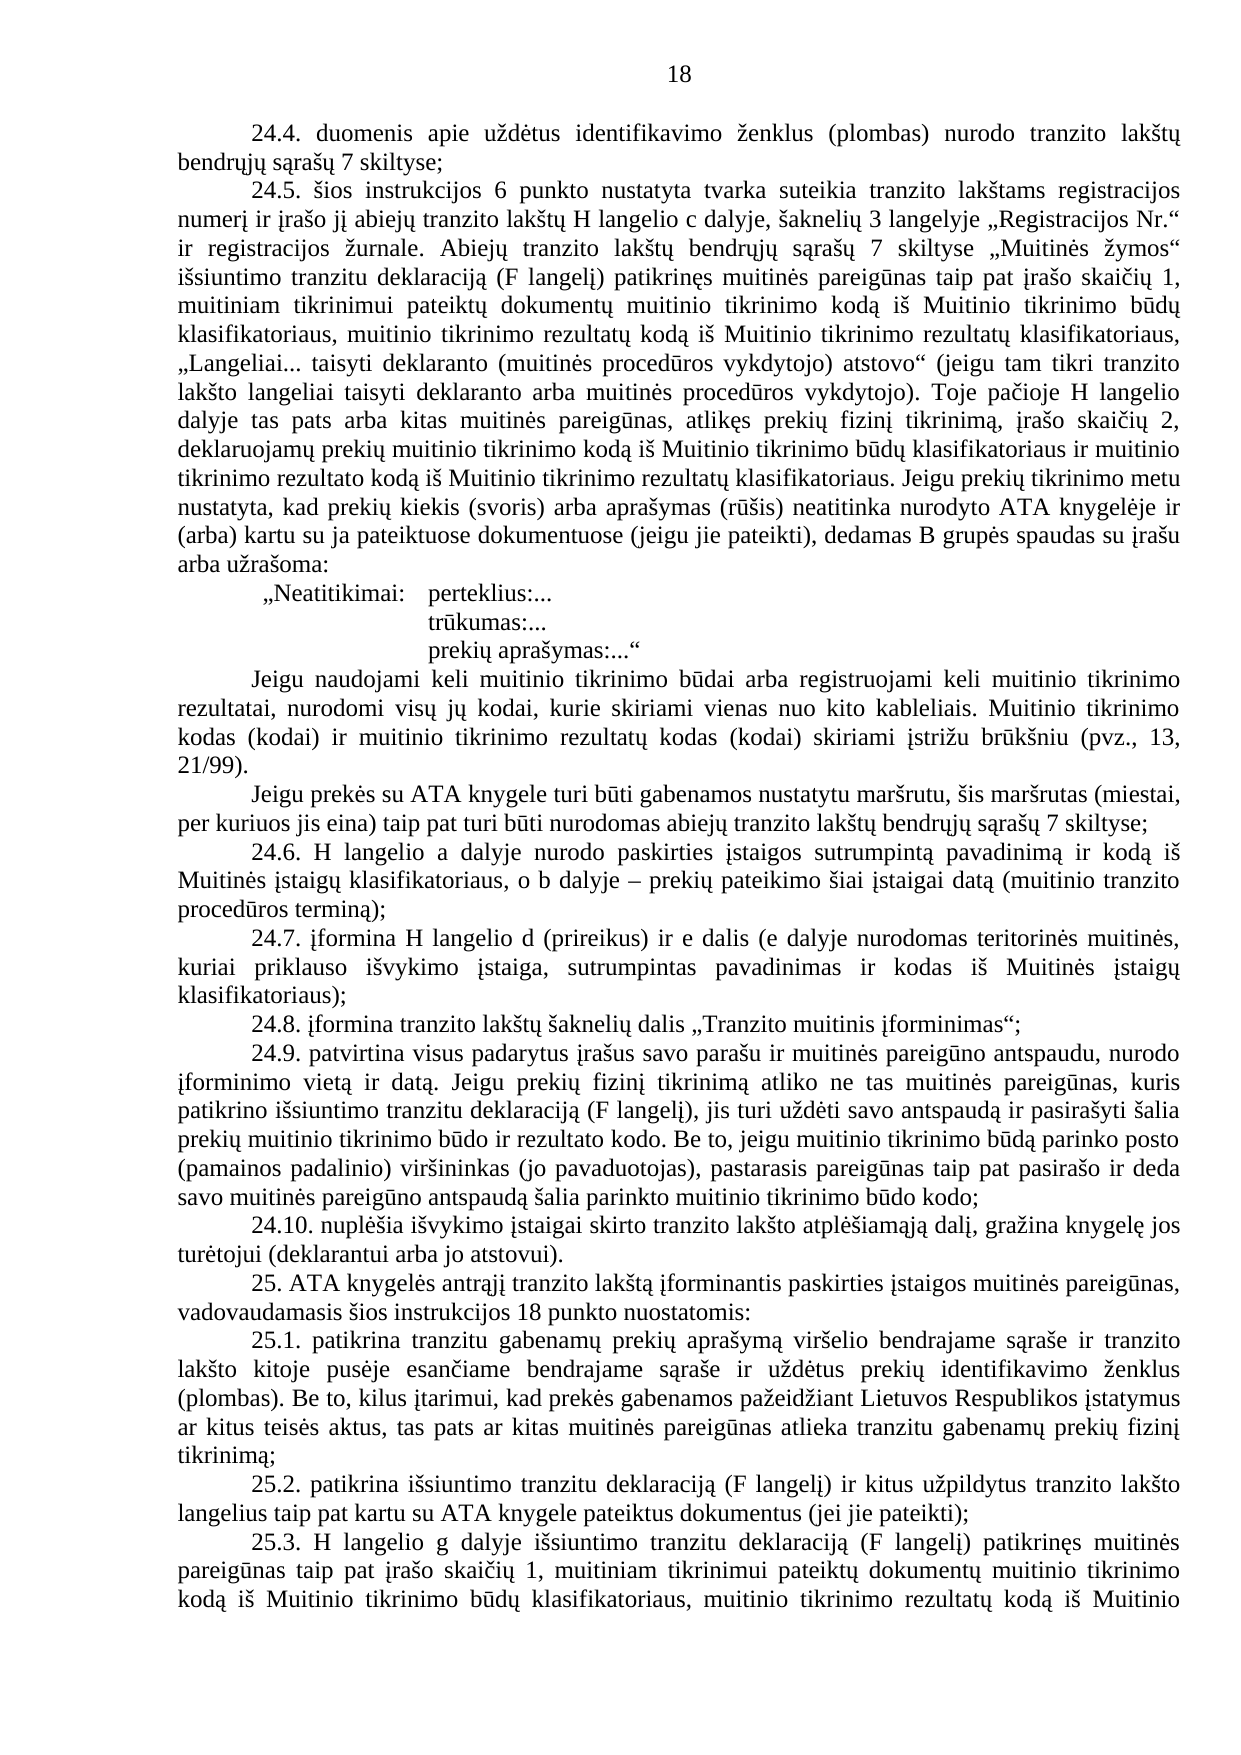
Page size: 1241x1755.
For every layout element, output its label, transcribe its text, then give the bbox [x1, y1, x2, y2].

table_cell [177, 636, 417, 664]
text 24.7. įformina H langelio d (prireikus) ir e dalis (e dalyje nurodomas teritorinės muitinės, kuriai priklauso išvykimo įstaiga, sutrumpintas pavadinimas ir kodas iš Muitinės įstaigų klasifikatoriaus); [177, 923, 1181, 1009]
table_cell prekių aprašymas:...“ [417, 636, 1181, 664]
text 24.6. H langelio a dalyje nurodo paskirties įstaigos sutrumpintą pavadinimą ir kodą iš Muitinės įstaigų klasifikatoriaus, o b dalyje – prekių pateikimo šiai įstaigai datą (muitinio tranzito procedūros terminą); [177, 837, 1181, 923]
text 24.4. duomenis apie uždėtus identifikavimo ženklus (plombas) nurodo tranzito lakštų bendrųjų sąrašų 7 skiltyse; [177, 118, 1181, 176]
text Jeigu prekės su ATA knygele turi būti gabenamos nustatytu maršrutu, šis maršrutas (miestai, per kuriuos jis eina) taip pat turi būti nurodomas abiejų tranzito lakštų bendrųjų sąrašų 7 skiltyse; [177, 779, 1181, 837]
text 25. ATA knygelės antrąjį tranzito lakštą įforminantis paskirties įstaigos muitinės pareigūnas, vadovaudamasis šios instrukcijos 18 punkto nuostatomis: [177, 1268, 1181, 1326]
text 24.9. patvirtina visus padarytus įrašus savo parašu ir muitinės pareigūno antspaudu, nurodo įforminimo vietą ir datą. Jeigu prekių fizinį tikrinimą atliko ne tas muitinės pareigūnas, kuris patikrino išsiuntimo tranzitu deklaraciją (F langelį), jis turi uždėti savo antspaudą ir pasirašyti šalia prekių muitinio tikrinimo būdo ir rezultato kodo. Be to, jeigu muitinio tikrinimo būdą parinko posto (pamainos padalinio) viršininkas (jo pavaduotojas), pastarasis pareigūnas taip pat pasirašo ir deda savo muitinės pareigūno antspaudą šalia parinkto muitinio tikrinimo būdo kodo; [177, 1038, 1181, 1211]
text 25.3. H langelio g dalyje išsiuntimo tranzitu deklaraciją (F langelį) patikrinęs muitinės pareigūnas taip pat įrašo skaičių 1, muitiniam tikrinimui pateiktų dokumentų muitinio tikrinimo kodą iš Muitinio tikrinimo būdų klasifikatoriaus, muitinio tikrinimo rezultatų kodą iš Muitinio [177, 1527, 1181, 1613]
table_header perteklius:... [417, 578, 1181, 607]
text 24.10. nuplėšia išvykimo įstaigai skirto tranzito lakšto atplėšiamąją dalį, gražina knygelę jos turėtojui (deklarantui arba jo atstovui). [177, 1211, 1181, 1268]
text 25.1. patikrina tranzitu gabenamų prekių aprašymą viršelio bendrajame sąraše ir tranzito lakšto kitoje pusėje esančiame bendrajame sąraše ir uždėtus prekių identifikavimo ženklus (plombas). Be to, kilus įtarimui, kad prekės gabenamos pažeidžiant Lietuvos Respublikos įstatymus ar kitus teisės aktus, tas pats ar kitas muitinės pareigūnas atlieka tranzitu gabenamų prekių fizinį tikrinimą; [177, 1326, 1181, 1469]
text 24.8. įformina tranzito lakštų šaknelių dalis „Tranzito muitinis įforminimas“; [177, 1009, 1181, 1038]
text Jeigu naudojami keli muitinio tikrinimo būdai arba registruojami keli muitinio tikrinimo rezultatai, nurodomi visų jų kodai, kurie skiriami vienas nuo kito kableliais. Muitinio tikrinimo kodas (kodai) ir muitinio tikrinimo rezultatų kodas (kodai) skiriami įstrižu brūkšniu (pvz., 13, 21/99). [177, 664, 1181, 779]
table_header „Neatitikimai: [177, 578, 417, 607]
table_cell trūkumas:... [417, 607, 1181, 636]
text 24.5. šios instrukcijos 6 punkto nustatyta tvarka suteikia tranzito lakštams registracijos numerį ir įrašo jį abiejų tranzito lakštų H langelio c dalyje, šaknelių 3 langelyje „Registracijos Nr.“ ir registracijos žurnale. Abiejų tranzito lakštų bendrųjų sąrašų 7 skiltyse „Muitinės žymos“ išsiuntimo tranzitu deklaraciją (F langelį) patikrinęs muitinės pareigūnas taip pat įrašo skaičių 1, muitiniam tikrinimui pateiktų dokumentų muitinio tikrinimo kodą iš Muitinio tikrinimo būdų klasifikatoriaus, muitinio tikrinimo rezultatų kodą iš Muitinio tikrinimo rezultatų klasifikatoriaus, „Langeliai... taisyti deklaranto (muitinės procedūros vykdytojo) atstovo“ (jeigu tam tikri tranzito lakšto langeliai taisyti deklaranto arba muitinės procedūros vykdytojo). Toje pačioje H langelio dalyje tas pats arba kitas muitinės pareigūnas, atlikęs prekių fizinį tikrinimą, įrašo skaičių 2, deklaruojamų prekių muitinio tikrinimo kodą iš Muitinio tikrinimo būdų klasifikatoriaus ir muitinio tikrinimo rezultato kodą iš Muitinio tikrinimo rezultatų klasifikatoriaus. Jeigu prekių tikrinimo metu nustatyta, kad prekių kiekis (svoris) arba aprašymas (rūšis) neatitinka nurodyto ATA knygelėje ir (arba) kartu su ja pateiktuose dokumentuose (jeigu jie pateikti), dedamas B grupės spaudas su įrašu arba užrašoma: [177, 176, 1181, 578]
table_cell [177, 607, 417, 636]
text 25.2. patikrina išsiuntimo tranzitu deklaraciją (F langelį) ir kitus užpildytus tranzito lakšto langelius taip pat kartu su ATA knygele pateiktus dokumentus (jei jie pateikti); [177, 1469, 1181, 1527]
